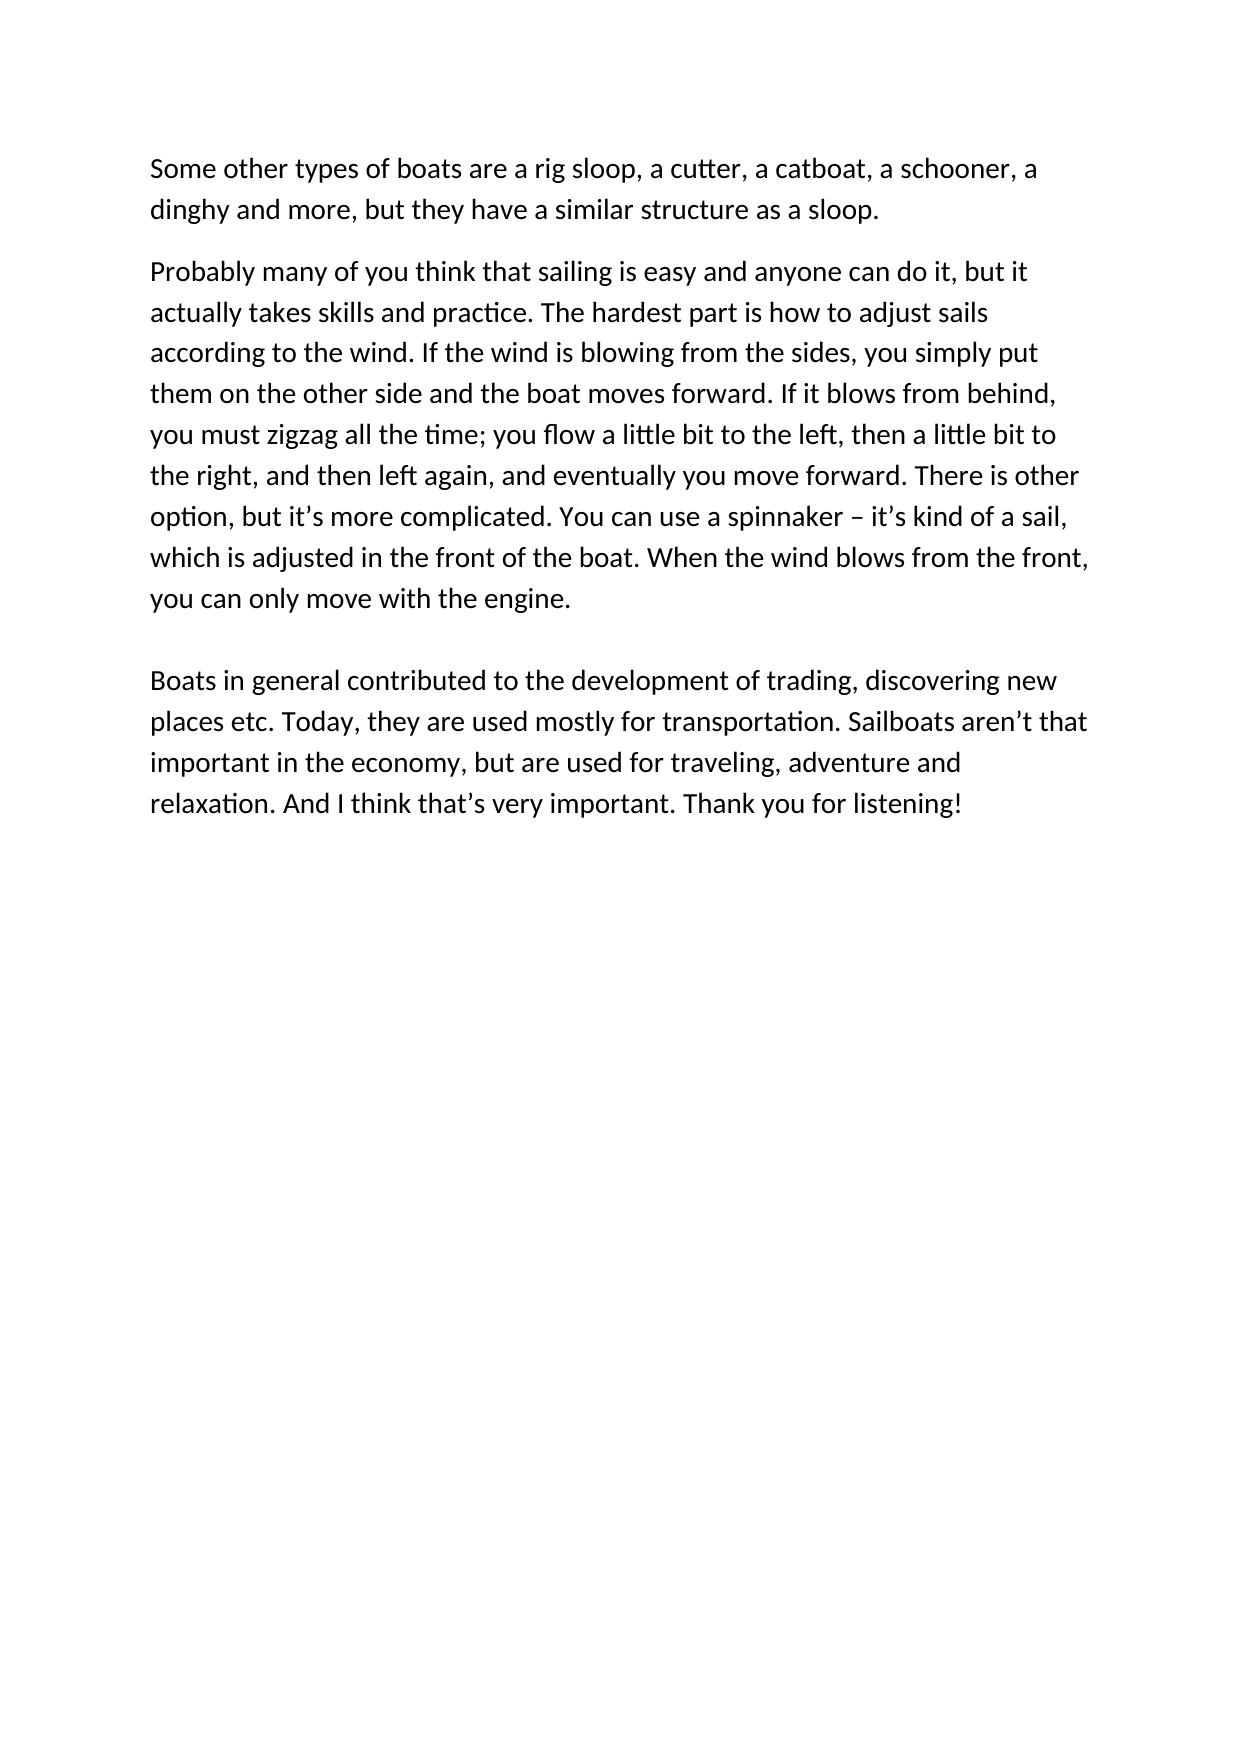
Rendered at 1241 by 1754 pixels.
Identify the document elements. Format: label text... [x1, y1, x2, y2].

text Some other types of boats are a rig sloop, a cutter, a catboat, a schooner, a dinghy and more, but they have a similar structure as a sloop. [150, 150, 1090, 227]
text Probably many of you think that sailing is easy and anyone can do it, but it actually takes skills and practice. The hardest part is how to adjust sails according to the wind. If the wind is blowing from the sides, you simply put them on the other side and the boat moves forward. If it blows from behind, you must zigzag all the time; you flow a little bit to the left, then a little bit to the right, and then left again, and eventually you move forward. There is other option, but it’s more complicated. You can use a spinnaker – it’s kind of a sail, which is adjusted in the front of the boat. When the wind blows from the front, you can only move with the engine. Boats in general contributed to the development of trading, discovering new places etc. Today, they are used mostly for transportation. Sailboats aren’t that important in the economy, but are used for traveling, adventure and relaxation. And I think that’s very important. Thank you for listening! [150, 253, 1090, 821]
